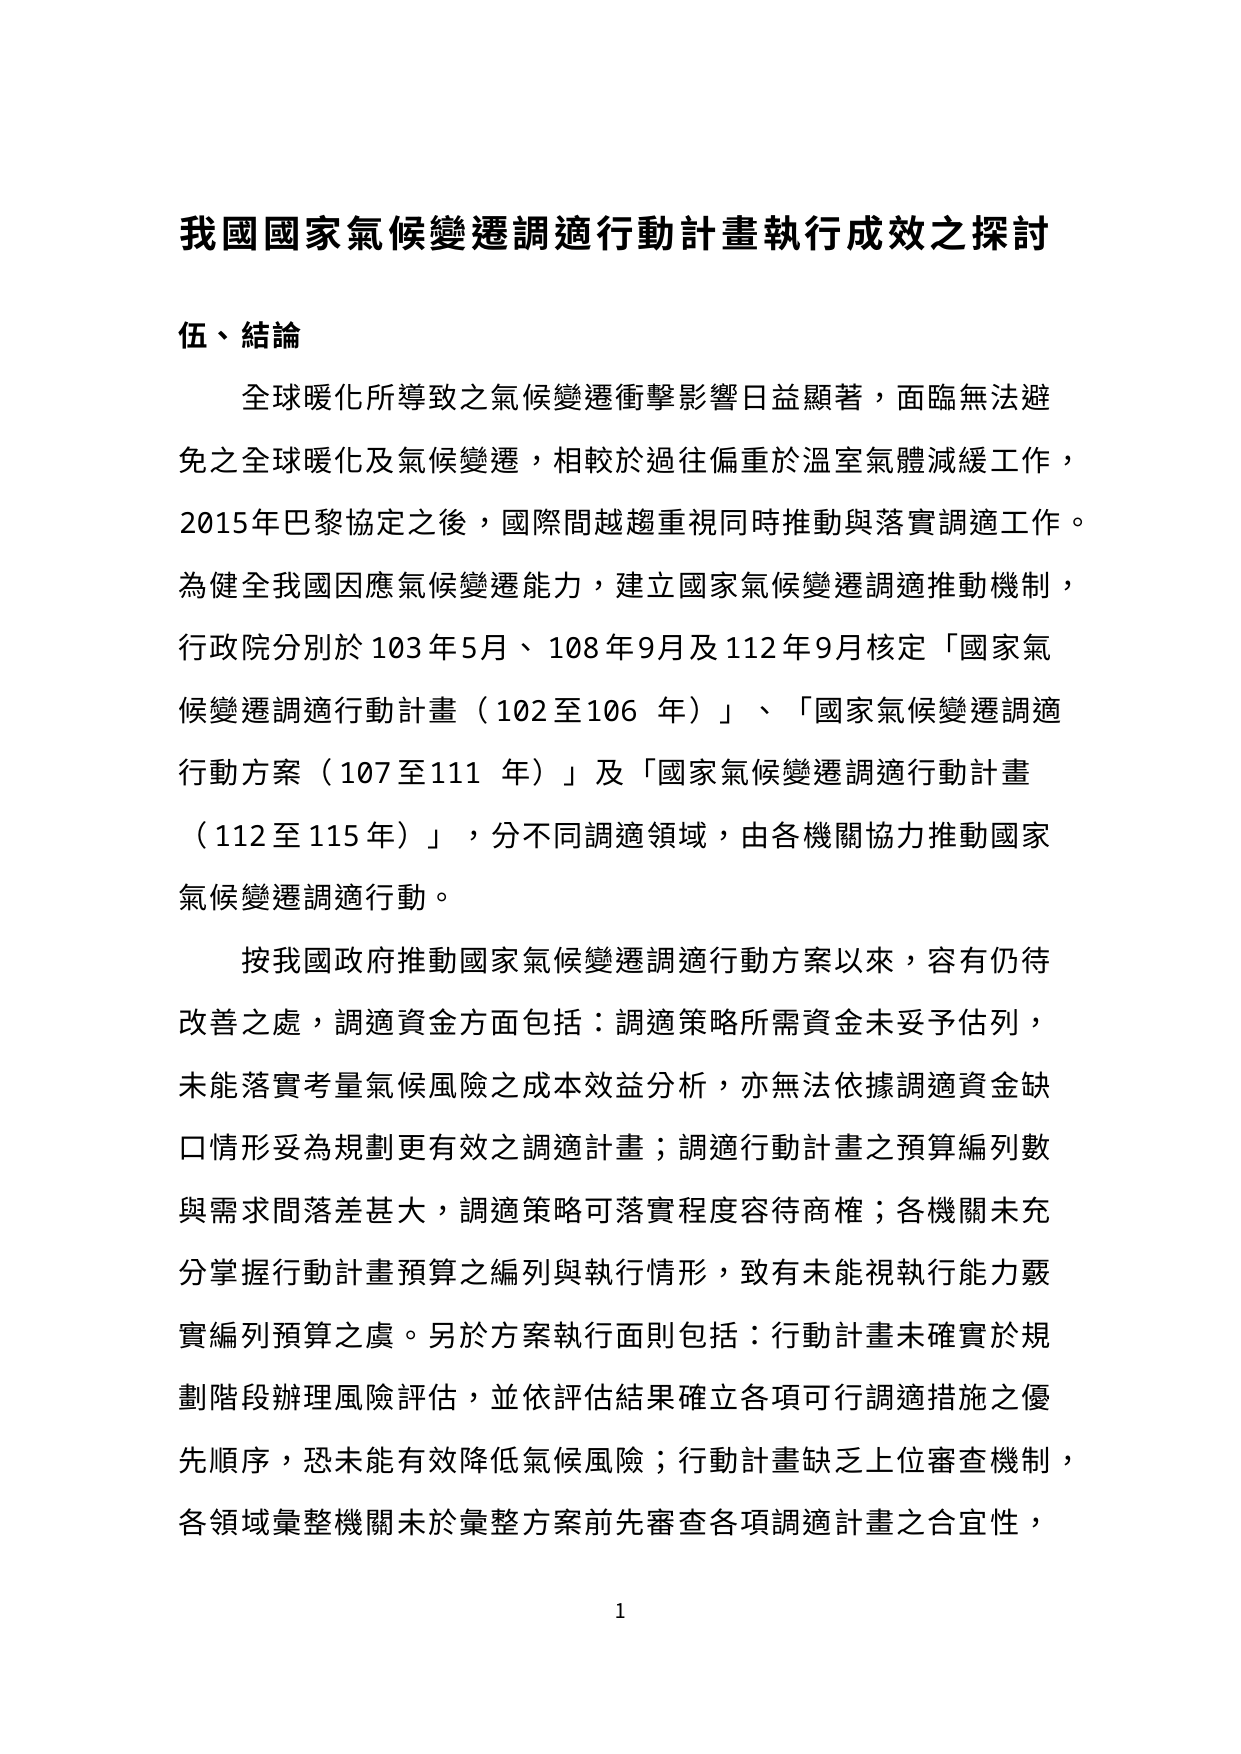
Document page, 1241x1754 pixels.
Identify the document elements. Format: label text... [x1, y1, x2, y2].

text 我國國家氣候變遷調適行動計畫執行成效之探討 [177, 189, 1063, 252]
text 伍、結論 [177, 292, 1063, 354]
text 按我國政府推動國家氣候變遷調適行動方案以來，容有仍待改善之處，調適資金方面包括：調適策略所需資金未妥予估列，未能落實考量氣候風險之成本效益分析，亦無法依據調適資金缺口情形妥為規劃更有效之調適計畫；調適行動計畫之預算編列數與需求間落差甚大，調適策略可落實程度容待商榷；各機關未充分掌握行動計畫預算之編列與執行情形，致有未能視執行能力覈實編列預算之虞。另於方案執行面則包括：行動計畫未確實於規劃階段辦理風險評估，並依評估結果確立各項可行調適措施之優先順序，恐未能有效降低氣候風險；行動計畫缺乏上位審查機制，各領域彙整機關未於彙整方案前先審查各項調適計畫之合宜性，有限資源恐難以為有效之配置，亦恐影響調適成效；及計畫執行成果未能以具體、量化方式呈現，難以檢視各項調適計畫經費投入之有效性等。 [177, 917, 1063, 1542]
text 全球暖化所導致之氣候變遷衝擊影響日益顯著，面臨無法避免之全球暖化及氣候變遷，相較於過往偏重於溫室氣體減緩工作，2015年巴黎協定之後，國際間越趨重視同時推動與落實調適工作。為健全我國因應氣候變遷能力，建立國家氣候變遷調適推動機制，行政院分別於103年5月、108年9月及112年9月核定「國家氣候變遷調適行動計畫（102至106 年）」、「國家氣候變遷調適行動方案（107至111 年）」及「國家氣候變遷調適行動計畫（112至115年）」，分不同調適領域，由各機關協力推動國家氣候變遷調適行動。 [177, 354, 1063, 917]
